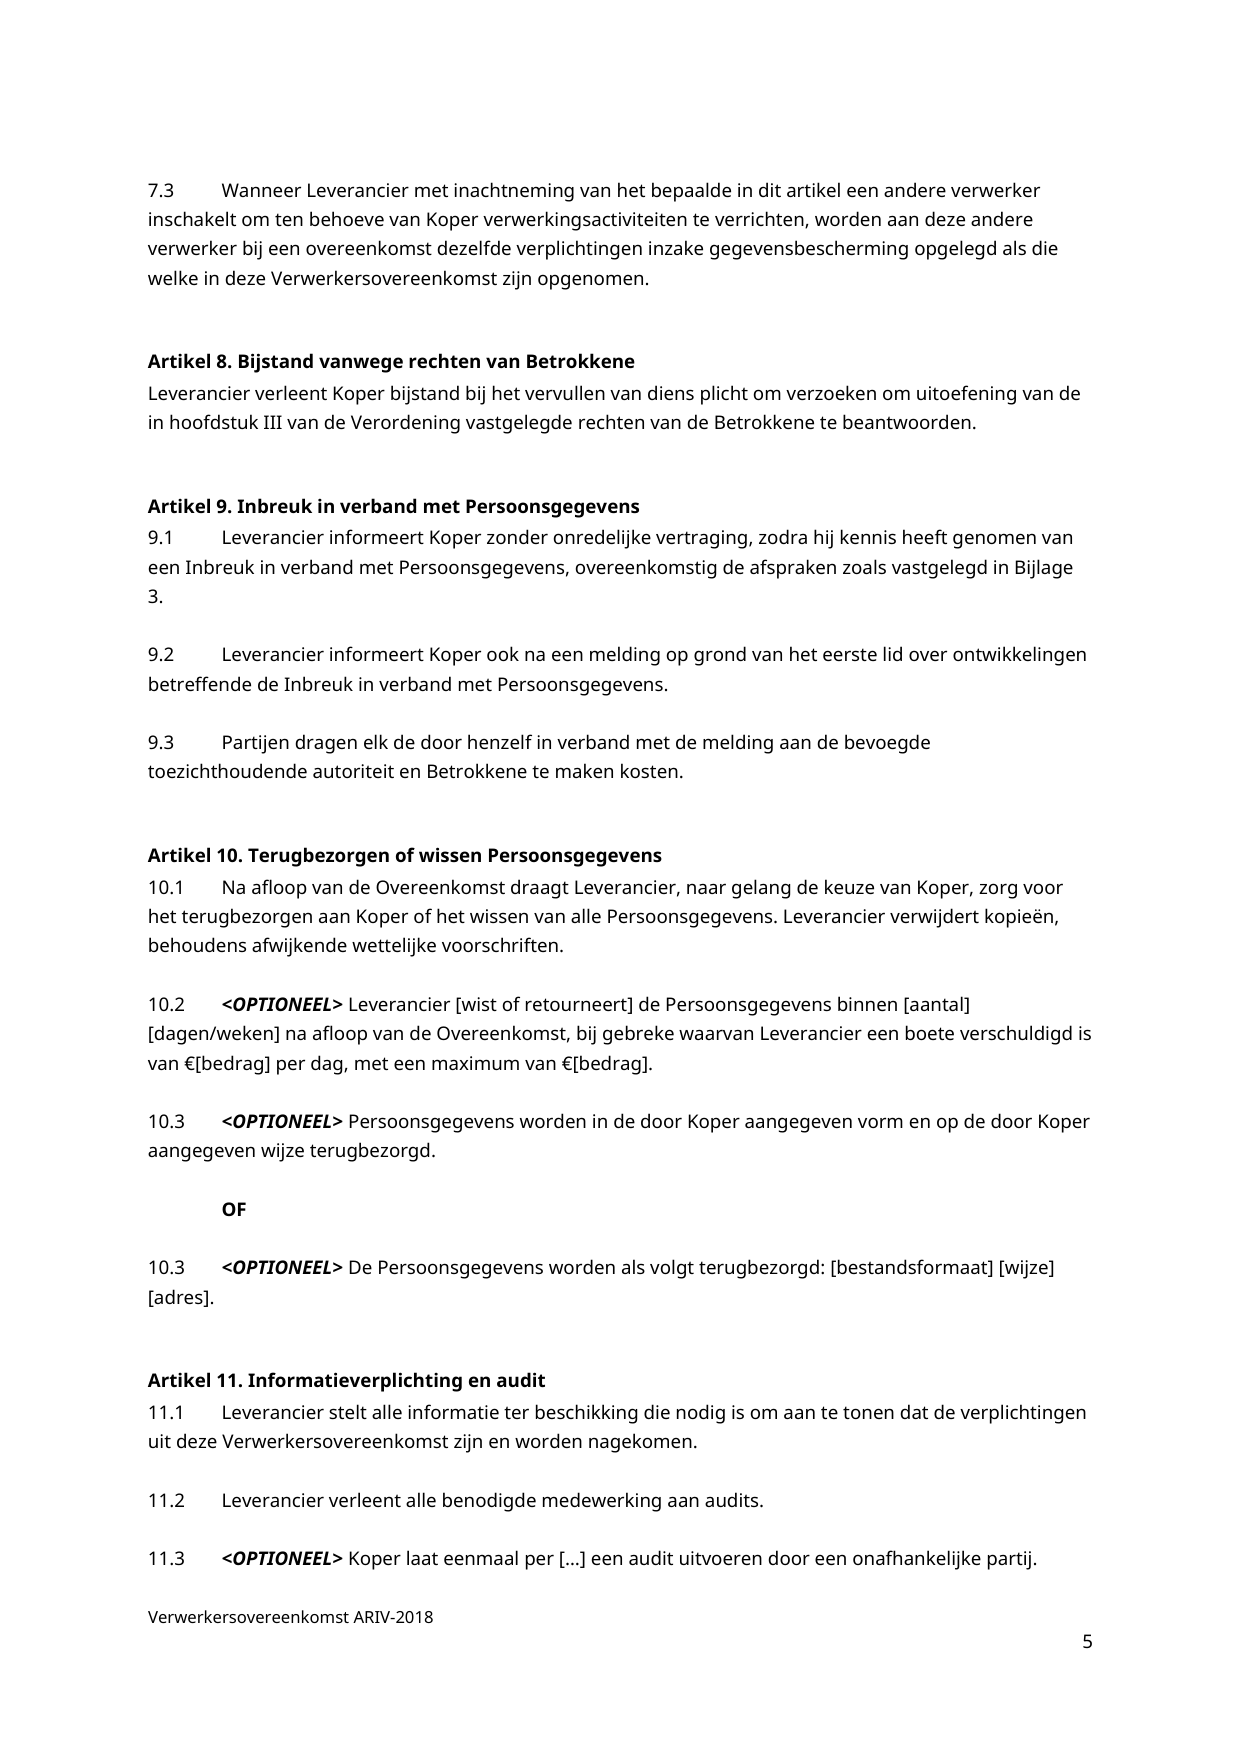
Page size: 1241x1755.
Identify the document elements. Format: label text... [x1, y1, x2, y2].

text Leverancier verleent Koper bijstand bij het vervullen van diens plicht om verzoeken om uitoefening van de in hoofdstuk III van de Verordening vastgelegde rechten van de Betrokkene te beantwoorden. [148, 380, 1093, 435]
text 10.3 <OPTIONEEL> Persoonsgegevens worden in de door Koper aangegeven vorm en op de door Koper aangegeven wijze terugbezorgd. [148, 1108, 1093, 1163]
text 9.1 Leverancier informeert Koper zonder onredelijke vertraging, zodra hij kennis heeft genomen van een Inbreuk in verband met Persoonsgegevens, overeenkomstig de afspraken zoals vastgelegd in Bijlage 3. [148, 525, 1093, 609]
subtitle Artikel 11. Informatieverplichting en audit [148, 1367, 1093, 1393]
text 10.1 Na afloop van de Overeenkomst draagt Leverancier, naar gelang de keuze van Koper, zorg voor het terugbezorgen aan Koper of het wissen van alle Persoonsgegevens. Leverancier verwijdert kopieën, behoudens afwijkende wettelijke voorschriften. [148, 874, 1093, 958]
text OF [148, 1196, 1093, 1222]
text 11.3 <OPTIONEEL> Koper laat eenmaal per […] een audit uitvoeren door een onafhankelijke partij. [148, 1546, 1093, 1571]
text 11.1 Leverancier stelt alle informatie ter beschikking die nodig is om aan te tonen dat de verplichtingen uit deze Verwerkersovereenkomst zijn en worden nagekomen. [148, 1399, 1093, 1454]
text 9.2 Leverancier informeert Koper ook na een melding op grond van het eerste lid over ontwikkelingen betreffende de Inbreuk in verband met Persoonsgegevens. [148, 642, 1093, 726]
subtitle Artikel 10. Terugbezorgen of wissen Persoonsgegevens [148, 842, 1093, 868]
subtitle Artikel 9. Inbreuk in verband met Persoonsgegevens [148, 493, 1093, 518]
subtitle Artikel 8. Bijstand vanwege rechten van Betrokkene [148, 348, 1093, 374]
text 11.2 Leverancier verleent alle benodigde medewerking aan audits. [148, 1487, 1093, 1513]
text 7.3 Wanneer Leverancier met inachtneming van het bepaalde in dit artikel een andere verwerker inschakelt om ten behoeve van Koper verwerkingsactiviteiten te verrichten, worden aan deze andere verwerker bij een overeenkomst dezelfde verplichtingen inzake gegevensbescherming opgelegd als die welke in deze Verwerkersovereenkomst zijn opgenomen. [148, 177, 1093, 290]
text 10.3 <OPTIONEEL> De Persoonsgegevens worden als volgt terugbezorgd: [bestandsformaat] [wijze] [adres]. [148, 1255, 1093, 1309]
text 10.2 <OPTIONEEL> Leverancier [wist of retourneert] de Persoonsgegevens binnen [aantal] [dagen/weken] na afloop van de Overeenkomst, bij gebreke waarvan Leverancier een boete verschuldigd is van €[bedrag] per dag, met een maximum van €[bedrag]. [148, 991, 1093, 1075]
text 9.3 Partijen dragen elk de door henzelf in verband met de melding aan de bevoegde toezichthoudende autoriteit en Betrokkene te maken kosten. [148, 729, 1093, 784]
